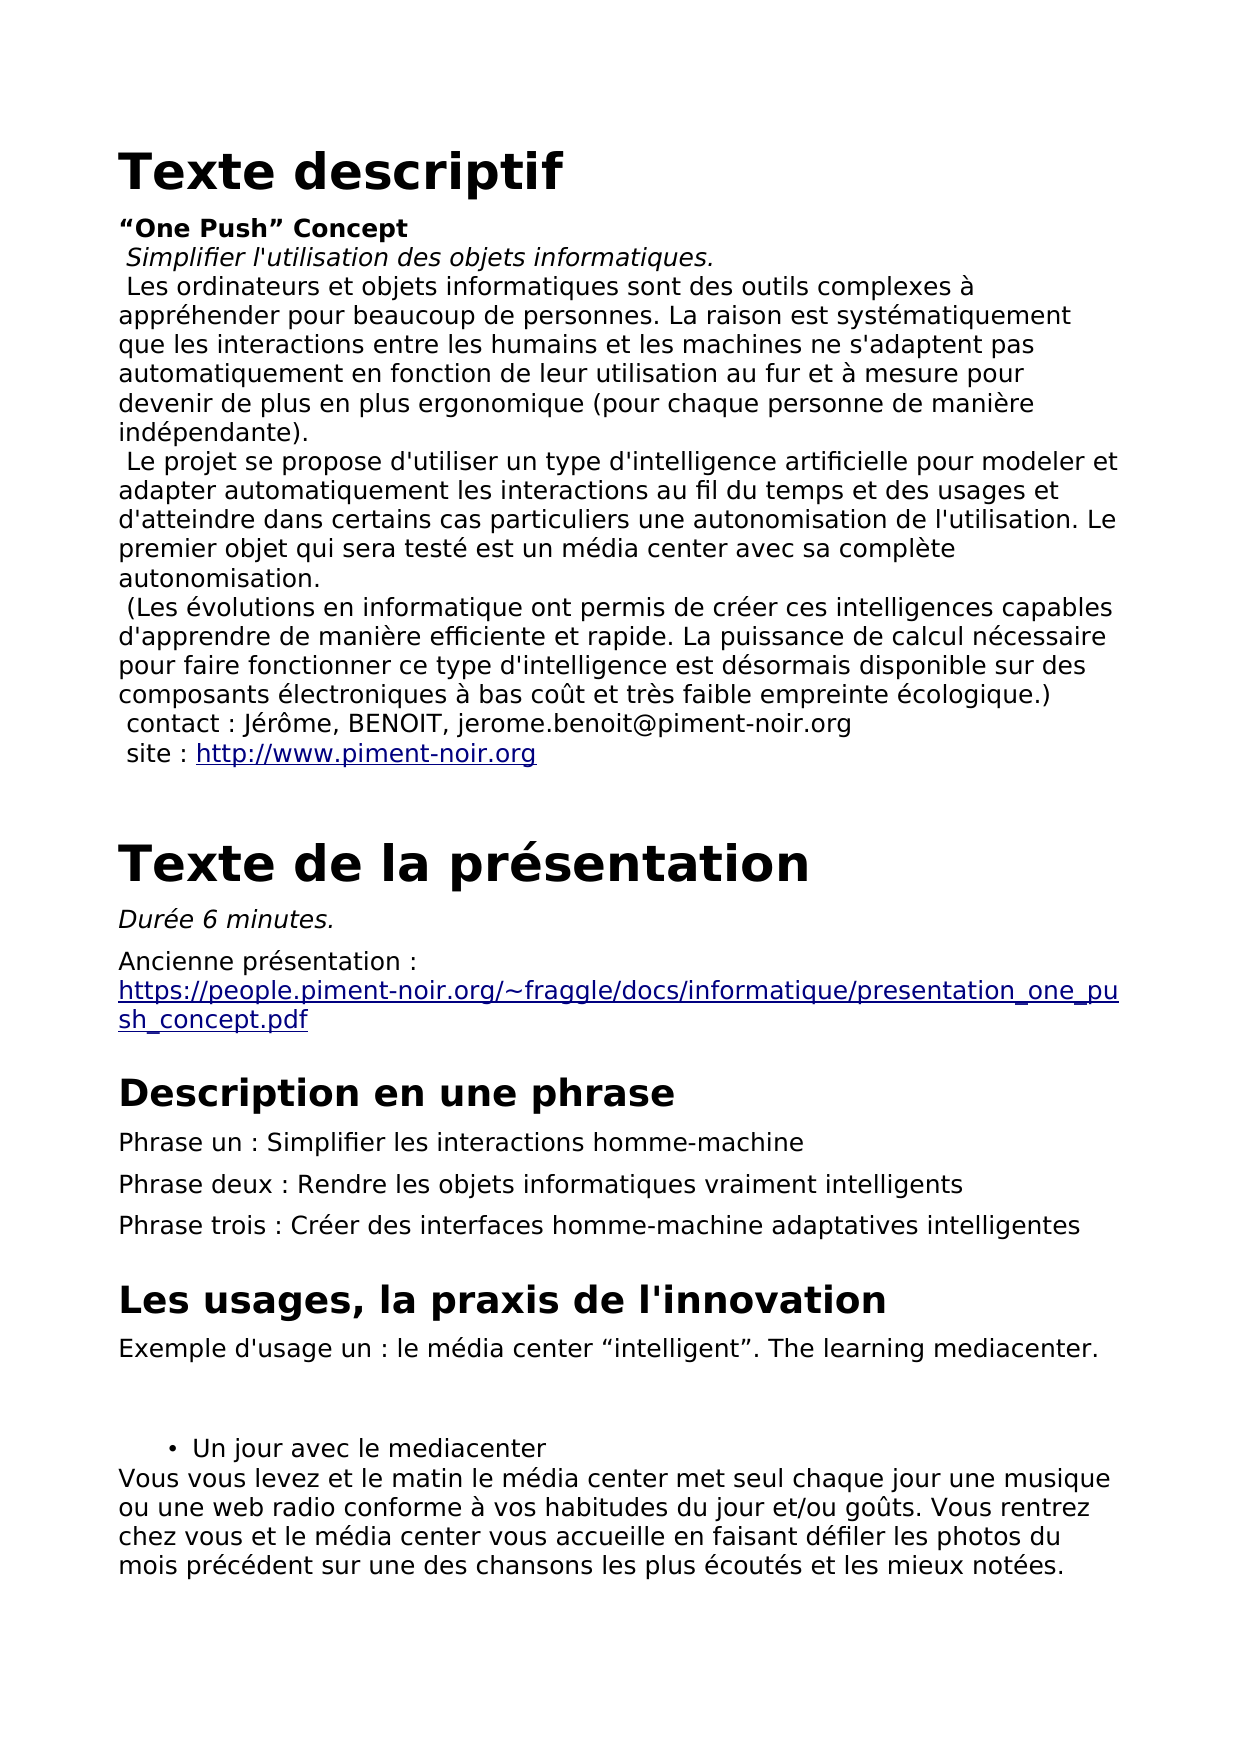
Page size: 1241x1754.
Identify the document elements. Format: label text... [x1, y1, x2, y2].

text Phrase un : Simplifier les interactions homme-machine [118, 1128, 1122, 1157]
text Phrase trois : Créer des interfaces homme-machine adaptatives intelligentes [118, 1212, 1122, 1241]
subtitle Description en une phrase [118, 1072, 1122, 1116]
text Phrase deux : Rendre les objets informatiques vraiment intelligents [118, 1170, 1122, 1199]
text Vous vous levez et le matin le média center met seul chaque jour une musique ou une web radio conforme à vos habitudes du jour et/ou goûts. Vous rentrez chez vous et le média center vous accueille en faisant défiler les photos du mois précédent sur une des chansons les plus écoutés et les mieux notées. [118, 1464, 1122, 1581]
subtitle Texte de la présentation [118, 835, 1122, 893]
text Durée 6 minutes. [118, 905, 1122, 934]
text Exemple d'usage un : le média center “intelligent”. The learning mediacenter. [118, 1334, 1122, 1393]
list Un jour avec le mediacenter [177, 1435, 1122, 1464]
text “One Push” Concept Simplifier l'utilisation des objets informatiques. Les ordinateurs et objets informatiques sont des outils complexes à appréhender pour beaucoup de personnes. La raison est systématiquement que les interactions entre les humains et les machines ne s'adaptent pas automatiquement en fonction de leur utilisation au fur et à mesure pour devenir de plus en plus ergonomique (pour chaque personne de manière indépendante). Le projet se propose d'utiliser un type d'intelligence artificielle pour modeler et adapter automatiquement les interactions au fil du temps et des usages et d'atteindre dans certains cas particuliers une autonomisation de l'utilisation. Le premier objet qui sera testé est un média center avec sa complète autonomisation. (Les évolutions en informatique ont permis de créer ces intelligences capables d'apprendre de manière efficiente et rapide. La puissance de calcul nécessaire pour faire fonctionner ce type d'intelligence est désormais disponible sur des composants électroniques à bas coût et très faible empreinte écologique.) contact : Jérôme, BENOIT, jerome.benoit@piment-noir.org site : http://www.piment-noir.org [118, 214, 1122, 797]
subtitle Les usages, la praxis de l'innovation [118, 1278, 1122, 1322]
subtitle Texte descriptif [118, 143, 1122, 201]
text Ancienne présentation : https://people.piment-noir.org/~fraggle/docs/informatique/presentation_one_push_concept.pdf [118, 947, 1122, 1034]
